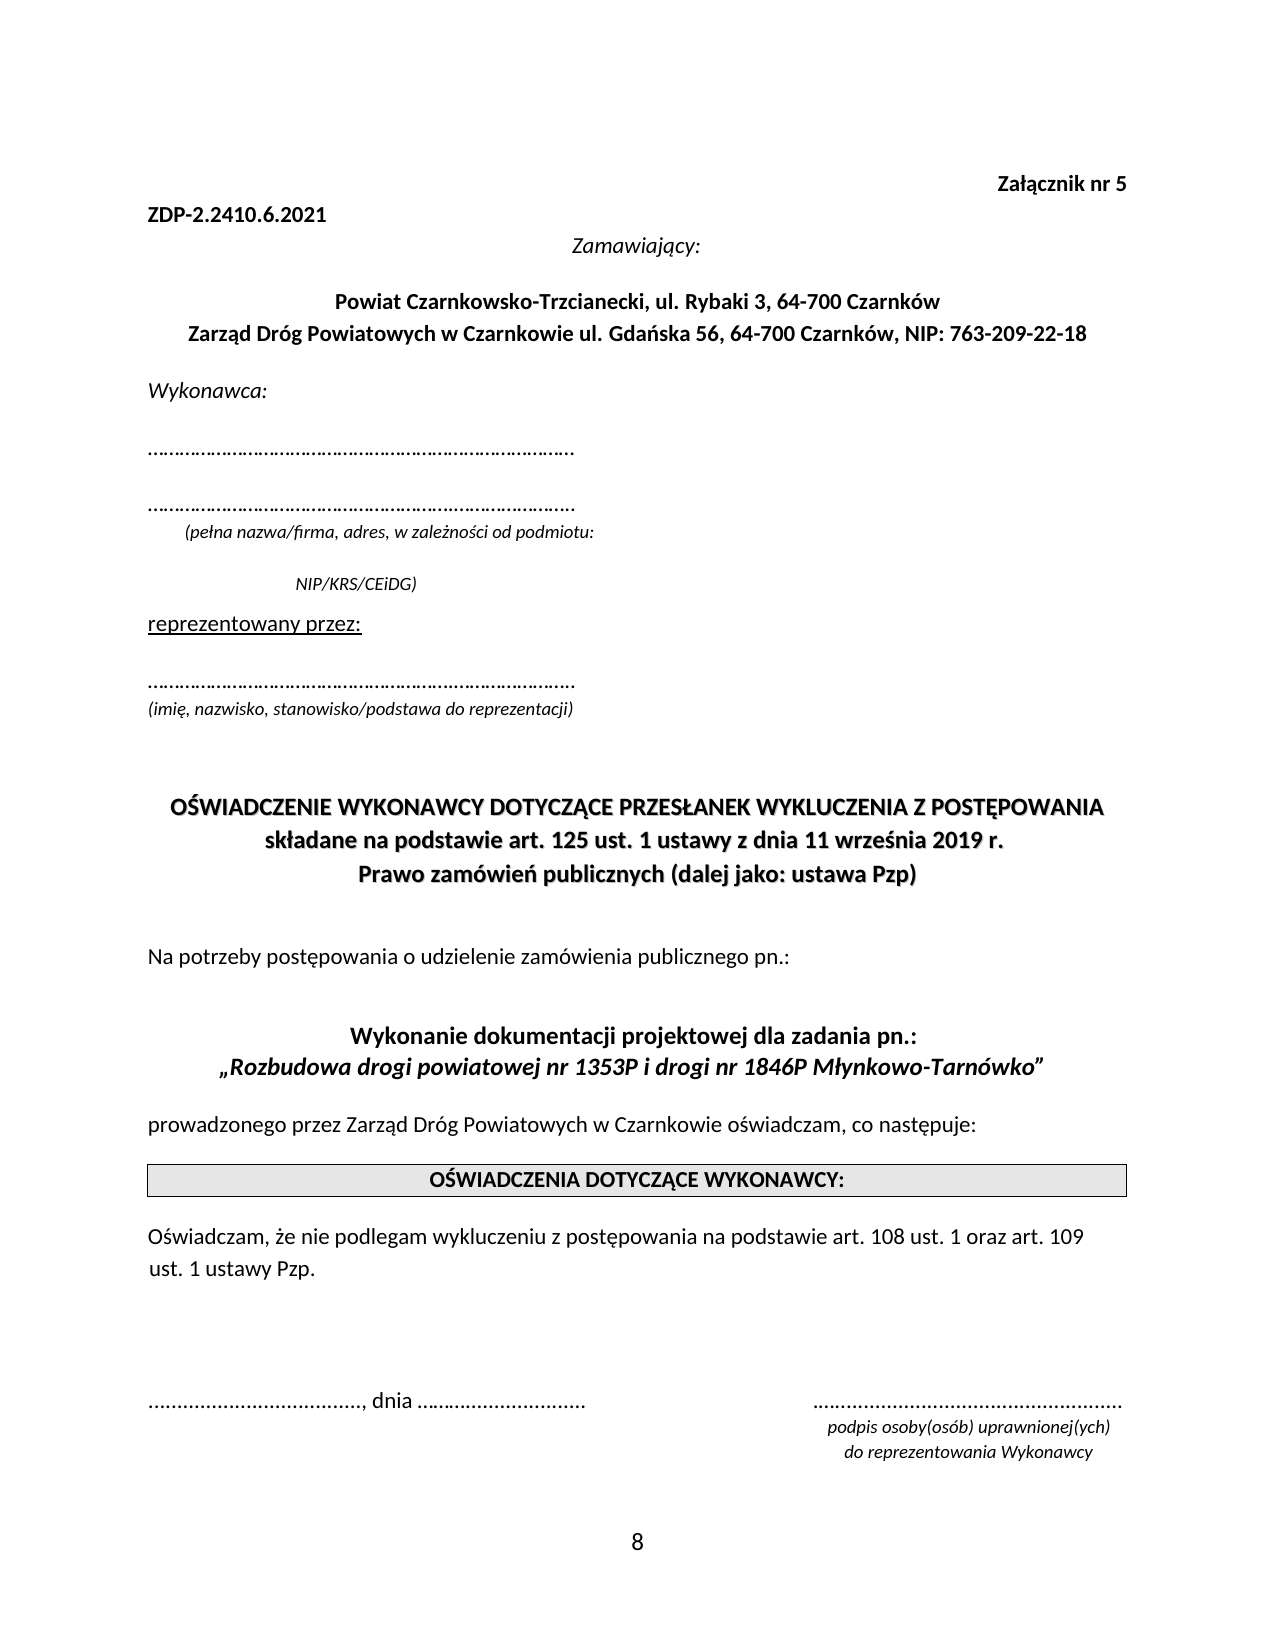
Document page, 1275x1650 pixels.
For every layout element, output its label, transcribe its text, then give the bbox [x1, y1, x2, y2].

text (imię, nazwisko, stanowisko/podstawa do reprezentacji) [148, 697, 665, 720]
text ZDP-2.2410.6.2021 [148, 200, 1127, 228]
text reprezentowany przez: [148, 609, 1127, 637]
table_header OŚWIADCZENIA DOTYCZĄCE WYKONAWCY: [148, 1165, 1126, 1196]
text Załącznik nr 5 [148, 169, 1127, 197]
text „Rozbudowa drogi powiatowej nr 1353P i drogi nr 1846P Młynkowo-Tarnówko” [170, 1051, 1098, 1081]
text ....................................., dnia ………..................... .….................................................. [148, 1386, 1127, 1414]
text prowadzonego przez Zarząd Dróg Powiatowych w Czarnkowie oświadczam, co następuje: [148, 1111, 1131, 1139]
text (pełna nazwa/firma, adres, w zależności od podmiotu: [148, 521, 738, 569]
text Wykonawca: [148, 376, 1127, 404]
text NIP/KRS/CEiDG) [148, 572, 738, 594]
text podpis osoby(osób) uprawnionej(ych) [812, 1415, 1127, 1438]
text Oświadczam, że nie podlegam wykluczeniu z postępowania na podstawie art. 108 ust. 1 oraz art. 109 ust. 1 ustawy Pzp. [148, 1222, 1127, 1282]
text OŚWIADCZENIE WYKONAWCY DOTYCZĄCE PRZESŁANEK WYKLUCZENIA Z POSTĘPOWANIA [148, 791, 1127, 821]
text Zamawiający: [148, 231, 1127, 259]
text ……………………………………………………………………… [148, 433, 1127, 461]
text ………………………………………………….………………….. [148, 666, 664, 694]
text Wykonanie dokumentacji projektowej dla zadania pn.: [148, 1020, 1120, 1051]
text Prawo zamówień publicznych (dalej jako: ustawa Pzp) [148, 858, 1127, 889]
text składane na podstawie art. 125 ust. 1 ustawy z dnia 11 września 2019 r. [148, 824, 1127, 855]
text Powiat Czarnkowsko-Trzcianecki, ul. Rybaki 3, 64-700 Czarnków Zarząd Dróg Powiatowych w Czarnkowie ul. Gdańska 56, 64‑700 Czarnków, NIP: 763-209-22-18 [148, 287, 1127, 347]
text do reprezentowania Wykonawcy [148, 1441, 1127, 1464]
text Na potrzeby postępowania o udzielenie zamówienia publicznego pn.: [148, 942, 1131, 970]
text ………………………………………………….………………….. [148, 489, 1127, 517]
